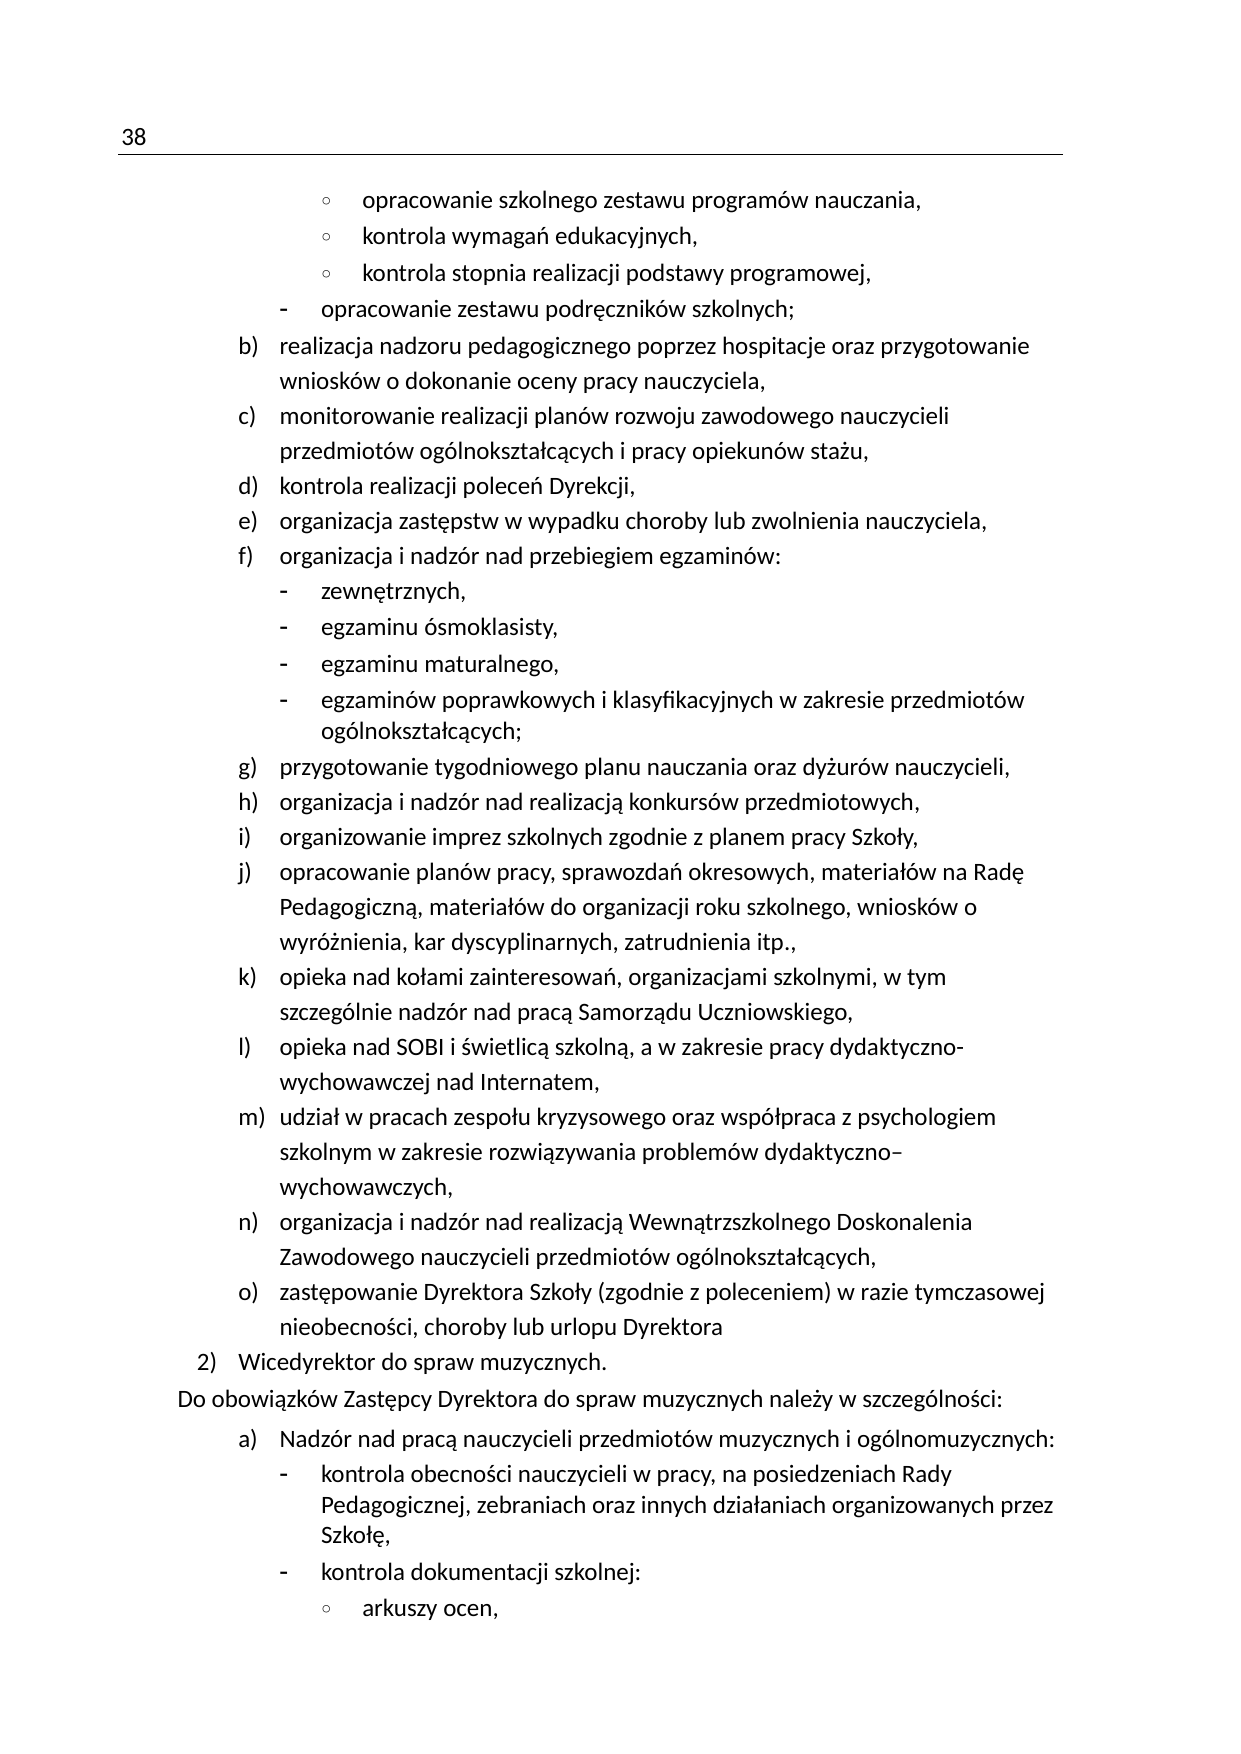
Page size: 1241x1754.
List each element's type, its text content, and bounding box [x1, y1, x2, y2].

list realizacja nadzoru pedagogicznego poprzez hospitacje oraz przygotowanie wniosków o dokonanie oceny pracy nauczyciela, [238, 330, 1063, 395]
list Wicedyrektor do spraw muzycznych. [197, 1346, 1063, 1377]
list zewnętrznych, [279, 575, 1063, 605]
list kontrola realizacji poleceń Dyrekcji, [238, 470, 1063, 500]
list opracowanie planów pracy, sprawozdań okresowych, materiałów na Radę Pedagogiczną, materiałów do organizacji roku szkolnego, wniosków o wyróżnienia, kar dyscyplinarnych, zatrudnienia itp., [238, 856, 1063, 957]
list opieka nad SOBI i świetlicą szkolną, a w zakresie pracy dydaktyczno-wychowawczej nad Internatem, [238, 1031, 1063, 1097]
list organizacja i nadzór nad przebiegiem egzaminów: [238, 540, 1063, 570]
list organizacja zastępstw w wypadku choroby lub zwolnienia nauczyciela, [238, 505, 1063, 535]
list egzaminów poprawkowych i klasyfikacyjnych w zakresie przedmiotów ogólnokształcących; [279, 684, 1063, 745]
list monitorowanie realizacji planów rozwoju zawodowego nauczycieli przedmiotów ogólnokształcących i pracy opiekunów stażu, [238, 400, 1063, 465]
list opieka nad kołami zainteresowań, organizacjami szkolnymi, w tym szczególnie nadzór nad pracą Samorządu Uczniowskiego, [238, 961, 1063, 1027]
list kontrola dokumentacji szkolnej: [279, 1556, 1063, 1587]
list organizacja i nadzór nad realizacją Wewnątrzszkolnego Doskonalenia Zawodowego nauczycieli przedmiotów ogólnokształcących, [238, 1206, 1063, 1272]
list udział w pracach zespołu kryzysowego oraz współpraca z psychologiem szkolnym w zakresie rozwiązywania problemów dydaktyczno–wychowawczych, [238, 1101, 1063, 1202]
list opracowanie szkolnego zestawu programów nauczania, [321, 184, 1063, 214]
list kontrola wymagań edukacyjnych, [321, 221, 1063, 251]
list egzaminu ósmoklasisty, [279, 611, 1063, 642]
list arkuszy ocen, [321, 1593, 1063, 1623]
list organizacja i nadzór nad realizacją konkursów przedmiotowych, [238, 786, 1063, 817]
text Do obowiązków Zastępcy Dyrektora do spraw muzycznych należy w szczególności: [118, 1383, 1063, 1413]
list Nadzór nad pracą nauczycieli przedmiotów muzycznych i ogólnomuzycznych: [238, 1424, 1063, 1454]
list egzaminu maturalnego, [279, 648, 1063, 678]
list kontrola stopnia realizacji podstawy programowej, [321, 257, 1063, 287]
list organizowanie imprez szkolnych zgodnie z planem pracy Szkoły, [238, 821, 1063, 852]
list przygotowanie tygodniowego planu nauczania oraz dyżurów nauczycieli, [238, 751, 1063, 782]
list opracowanie zestawu podręczników szkolnych; [279, 293, 1063, 324]
list zastępowanie Dyrektora Szkoły (zgodnie z poleceniem) w razie tymczasowej nieobecności, choroby lub urlopu Dyrektora [238, 1276, 1063, 1342]
list kontrola obecności nauczycieli w pracy, na posiedzeniach Rady Pedagogicznej, zebraniach oraz innych działaniach organizowanych przez Szkołę, [279, 1459, 1063, 1550]
